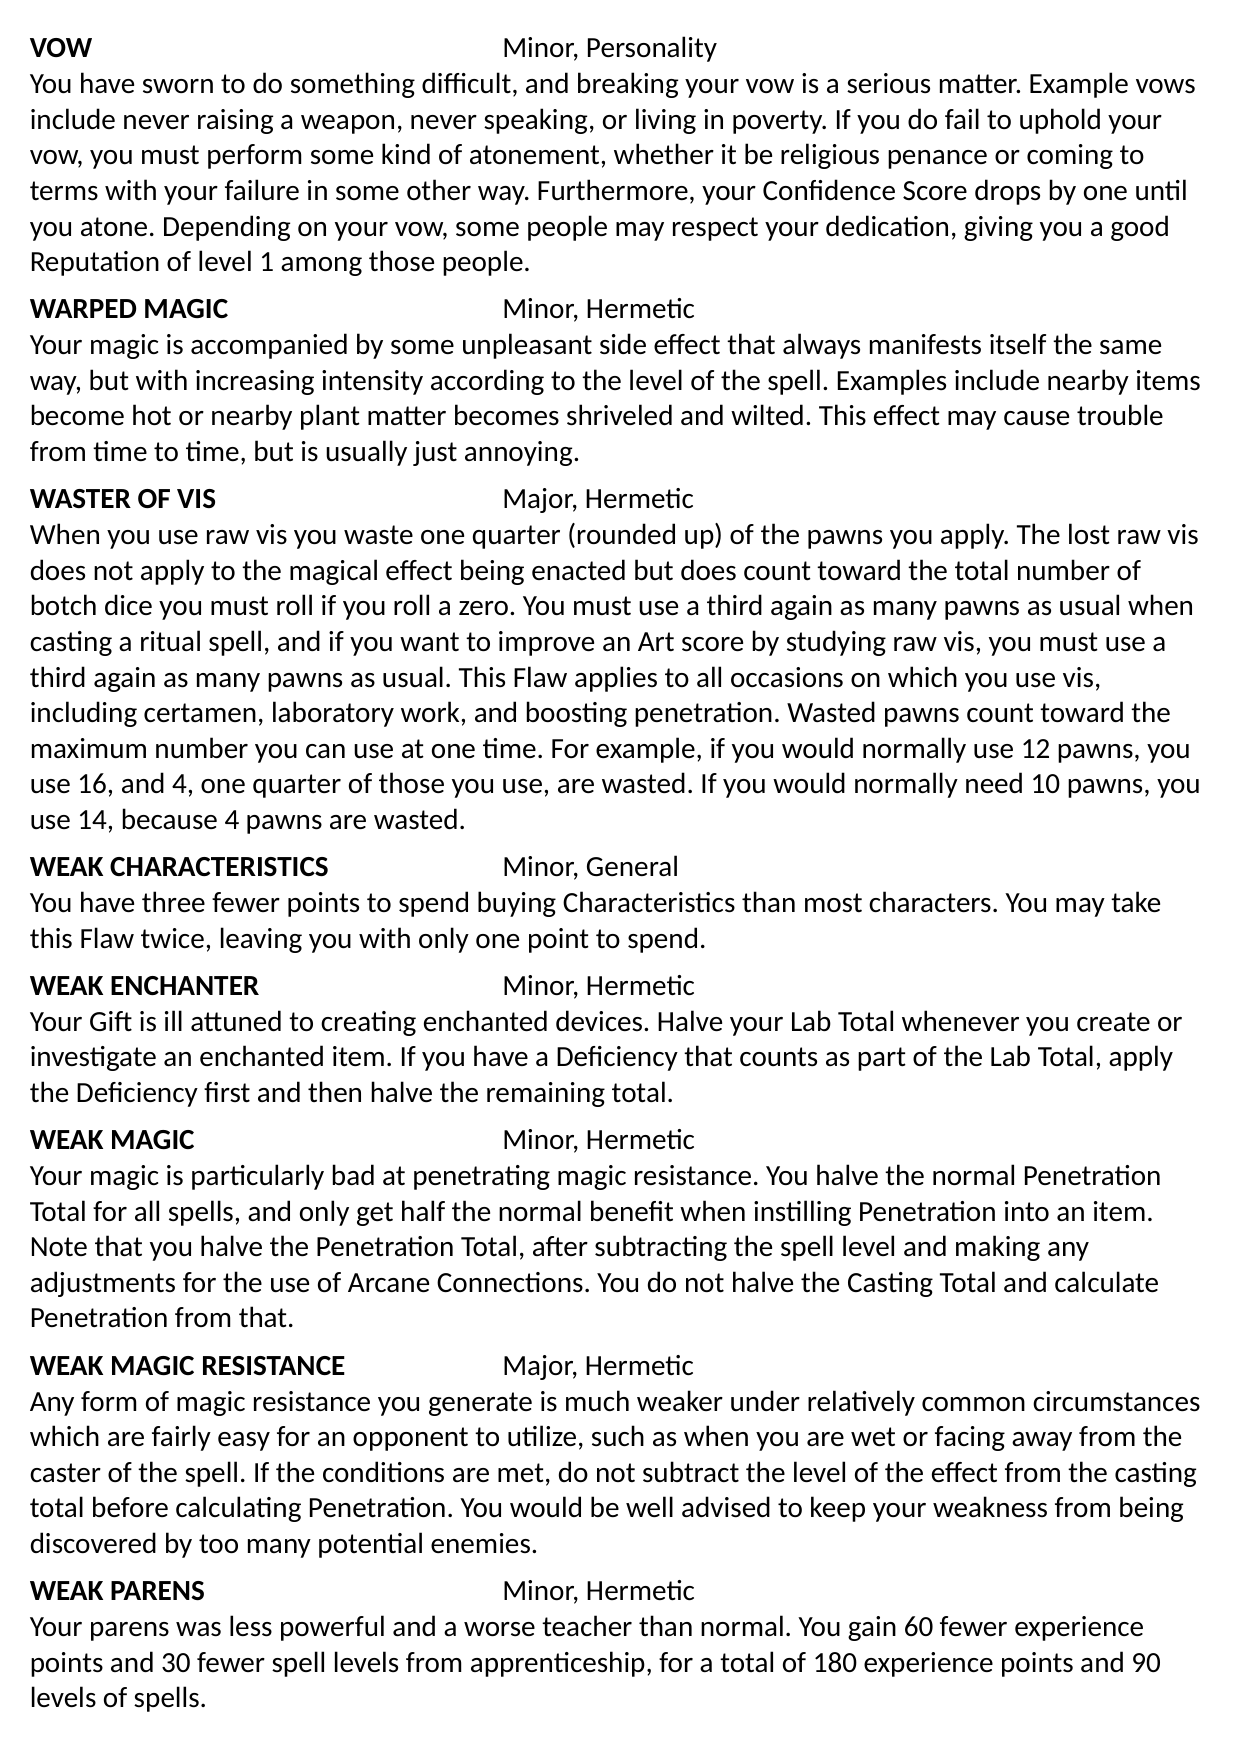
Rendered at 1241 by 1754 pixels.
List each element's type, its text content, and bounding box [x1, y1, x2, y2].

text WEAK ENCHANTER Minor, Hermetic Your Gift is ill attuned to creating enchanted devices. Halve your Lab Total whenever you create or investigate an enchanted item. If you have a Deficiency that counts as part of the Lab Total, apply the Deficiency first and then halve the remaining total. [29, 967, 1211, 1110]
text VOW Minor, Personality You have sworn to do something difficult, and breaking your vow is a serious matter. Example vows include never raising a weapon, never speaking, or living in poverty. If you do fail to uphold your vow, you must perform some kind of atonement, whether it be religious penance or coming to terms with your failure in some other way. Furthermore, your Confidence Score drops by one until you atone. Depending on your vow, some people may respect your dedication, giving you a good Reputation of level 1 among those people. [29, 29, 1211, 279]
text WASTER OF VIS Major, Hermetic When you use raw vis you waste one quarter (rounded up) of the pawns you apply. The lost raw vis does not apply to the magical effect being enacted but does count toward the total number of botch dice you must roll if you roll a zero. You must use a third again as many pawns as usual when casting a ritual spell, and if you want to improve an Art score by studying raw vis, you must use a third again as many pawns as usual. This Flaw applies to all occasions on which you use vis, including certamen, laboratory work, and boosting penetration. Wasted pawns count toward the maximum number you can use at one time. For example, if you would normally use 12 pawns, you use 16, and 4, one quarter of those you use, are wasted. If you would normally need 10 pawns, you use 14, because 4 pawns are wasted. [29, 481, 1211, 837]
text WEAK MAGIC RESISTANCE Major, Hermetic Any form of magic resistance you generate is much weaker under relatively common circumstances which are fairly easy for an opponent to utilize, such as when you are wet or facing away from the caster of the spell. If the conditions are met, do not subtract the level of the effect from the casting total before calculating Penetration. You would be well advised to keep your weakness from being discovered by too many potential enemies. [29, 1347, 1211, 1561]
text WARPED MAGIC Minor, Hermetic Your magic is accompanied by some unpleasant side effect that always manifests itself the same way, but with increasing intensity according to the level of the spell. Examples include nearby items become hot or nearby plant matter becomes shriveled and wilted. This effect may cause trouble from time to time, but is usually just annoying. [29, 291, 1211, 469]
text WEAK PARENS Minor, Hermetic Your parens was less powerful and a worse teacher than normal. You gain 60 fewer experience points and 30 fewer spell levels from apprenticeship, for a total of 180 experience points and 90 levels of spells. [29, 1572, 1211, 1715]
text WEAK MAGIC Minor, Hermetic Your magic is particularly bad at penetrating magic resistance. You halve the normal Penetration Total for all spells, and only get half the normal benefit when instilling Penetration into an item. Note that you halve the Penetration Total, after subtracting the spell level and making any adjustments for the use of Arcane Connections. You do not halve the Casting Total and calculate Penetration from that. [29, 1121, 1211, 1335]
text WEAK CHARACTERISTICS Minor, General You have three fewer points to spend buying Characteristics than most characters. You may take this Flaw twice, leaving you with only one point to spend. [29, 848, 1211, 955]
